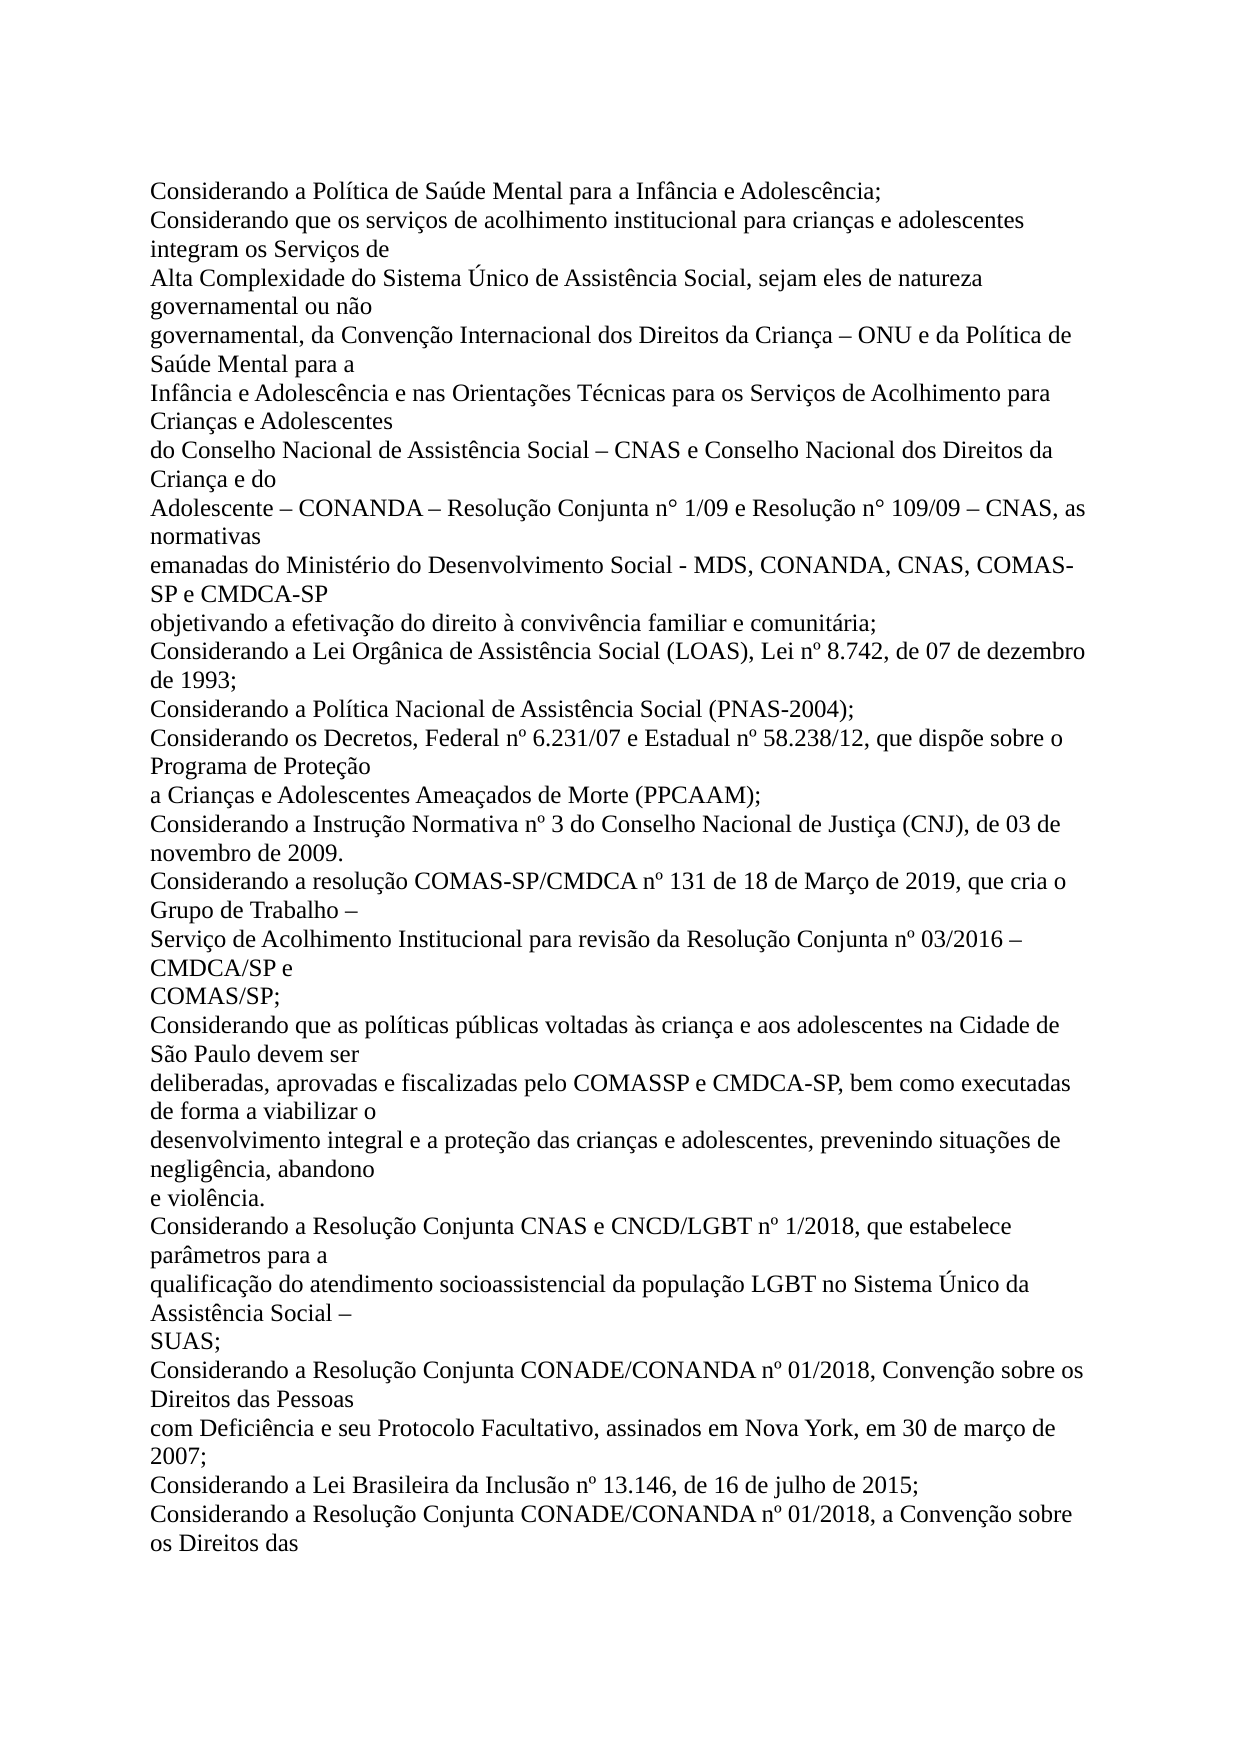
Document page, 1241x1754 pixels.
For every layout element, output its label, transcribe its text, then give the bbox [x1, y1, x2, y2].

text Considerando os Decretos, Federal nº 6.231/07 e Estadual nº 58.238/12, que dispõe sobre o Programa de Proteção [150, 723, 1090, 780]
text Considerando a Resolução Conjunta CONADE/CONANDA nº 01/2018, Convenção sobre os Direitos das Pessoas [150, 1355, 1090, 1413]
text governamental, da Convenção Internacional dos Direitos da Criança – ONU e da Política de Saúde Mental para a [150, 320, 1090, 378]
text Adolescente – CONANDA – Resolução Conjunta n° 1/09 e Resolução n° 109/09 – CNAS, as normativas [150, 493, 1090, 550]
text com Deficiência e seu Protocolo Facultativo, assinados em Nova York, em 30 de março de 2007; [150, 1413, 1090, 1470]
text desenvolvimento integral e a proteção das crianças e adolescentes, prevenindo situações de negligência, abandono [150, 1125, 1090, 1183]
text SUAS; [150, 1326, 1090, 1355]
text Considerando que as políticas públicas voltadas às criança e aos adolescentes na Cidade de São Paulo devem ser [150, 1010, 1090, 1068]
text Considerando a Lei Brasileira da Inclusão nº 13.146, de 16 de julho de 2015; [150, 1470, 1090, 1499]
text do Conselho Nacional de Assistência Social – CNAS e Conselho Nacional dos Direitos da Criança e do [150, 435, 1090, 493]
text Considerando a Resolução Conjunta CNAS e CNCD/LGBT nº 1/2018, que estabelece parâmetros para a [150, 1211, 1090, 1269]
text Considerando a Instrução Normativa nº 3 do Conselho Nacional de Justiça (CNJ), de 03 de novembro de 2009. [150, 809, 1090, 866]
text Considerando a Política Nacional de Assistência Social (PNAS-2004); [150, 694, 1090, 723]
text deliberadas, aprovadas e fiscalizadas pelo COMASSP e CMDCA-SP, bem como executadas de forma a viabilizar o [150, 1068, 1090, 1125]
text objetivando a efetivação do direito à convivência familiar e comunitária; [150, 608, 1090, 636]
text qualificação do atendimento socioassistencial da população LGBT no Sistema Único da Assistência Social – [150, 1269, 1090, 1326]
text Considerando a Lei Orgânica de Assistência Social (LOAS), Lei nº 8.742, de 07 de dezembro de 1993; [150, 636, 1090, 694]
text e violência. [150, 1183, 1090, 1211]
text Serviço de Acolhimento Institucional para revisão da Resolução Conjunta nº 03/2016 – CMDCA/SP e [150, 924, 1090, 981]
text a Crianças e Adolescentes Ameaçados de Morte (PPCAAM); [150, 780, 1090, 809]
text Infância e Adolescência e nas Orientações Técnicas para os Serviços de Acolhimento para Crianças e Adolescentes [150, 378, 1090, 435]
text COMAS/SP; [150, 981, 1090, 1010]
text emanadas do Ministério do Desenvolvimento Social - MDS, CONANDA, CNAS, COMAS-SP e CMDCA-SP [150, 550, 1090, 608]
text Alta Complexidade do Sistema Único de Assistência Social, sejam eles de natureza governamental ou não [150, 263, 1090, 320]
text Considerando a resolução COMAS-SP/CMDCA nº 131 de 18 de Março de 2019, que cria o Grupo de Trabalho – [150, 866, 1090, 924]
text Considerando a Política de Saúde Mental para a Infância e Adolescência; [150, 176, 1090, 205]
text Considerando que os serviços de acolhimento institucional para crianças e adolescentes integram os Serviços de [150, 205, 1090, 263]
text Considerando a Resolução Conjunta CONADE/CONANDA nº 01/2018, a Convenção sobre os Direitos das [150, 1499, 1090, 1556]
